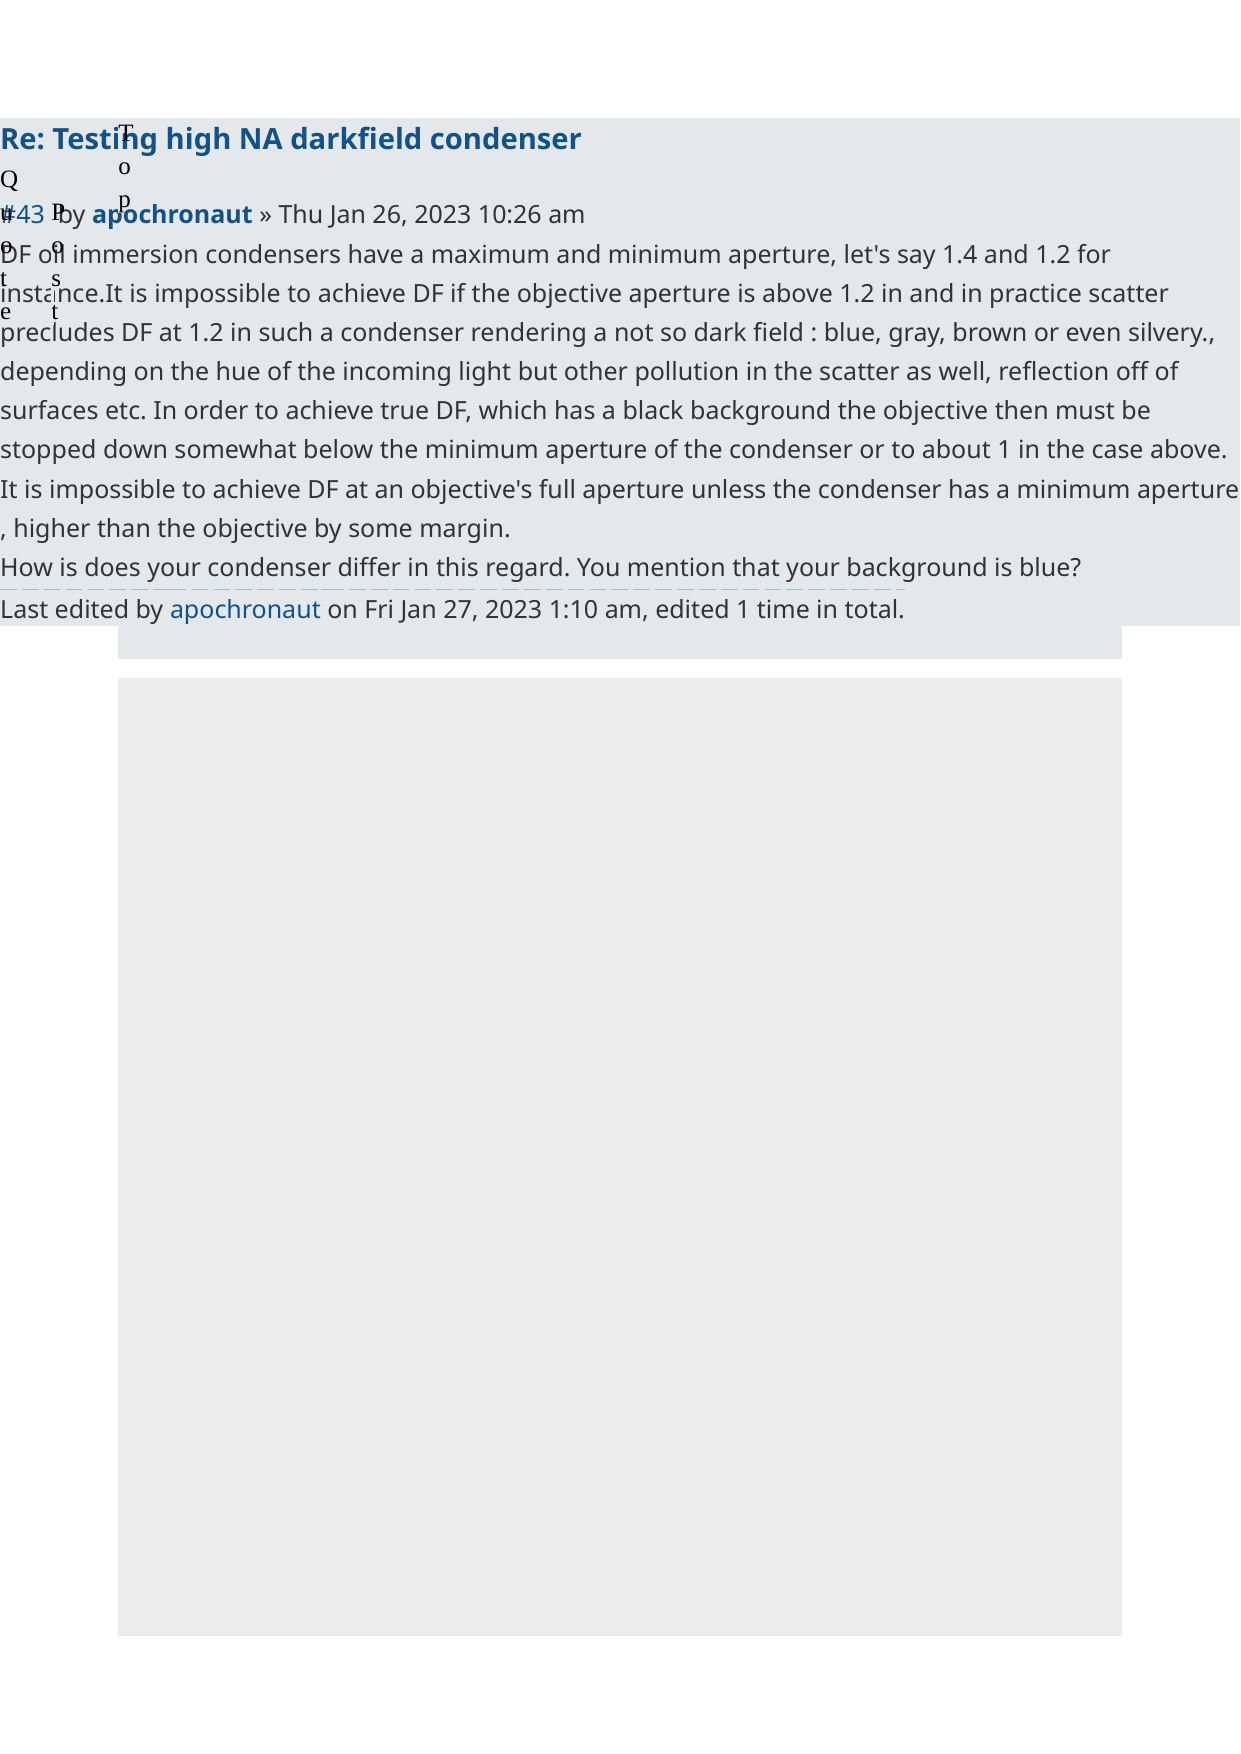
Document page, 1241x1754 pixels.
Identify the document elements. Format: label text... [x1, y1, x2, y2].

text Last edited by apochronaut on Fri Jan 27, 2023 1:10 am, edited 1 time in total. [0, 589, 1240, 626]
text #43 by apochronaut » Thu Jan 26, 2023 10:26 am [54, 197, 1240, 231]
text DF oil immersion condensers have a maximum and minimum aperture, let's say 1.4 and 1.2 for instance.It is impossible to achieve DF if the objective aperture is above 1.2 in and in practice scatter precludes DF at 1.2 in such a condenser rendering a not so dark field : blue, gray, brown or even silvery., depending on the hue of the incoming light but other pollution in the scatter as well, reflection off of surfaces etc. In order to achieve true DF, which has a black background the objective then must be stopped down somewhat below the minimum aperture of the condenser or to about 1 in the case above. It is impossible to achieve DF at an objective's full aperture unless the condenser has a minimum aperture , higher than the objective by some margin. How is does your condenser differ in this regard. You mention that your background is blue? [0, 236, 1240, 584]
subtitle Re: Testing high NA darkfield condenser [121, 118, 959, 158]
subtitle Re: Testing high NA darkfield condenser [0, 118, 118, 158]
text #43 by apochronaut » Thu Jan 26, 2023 10:26 am [2, 197, 51, 231]
